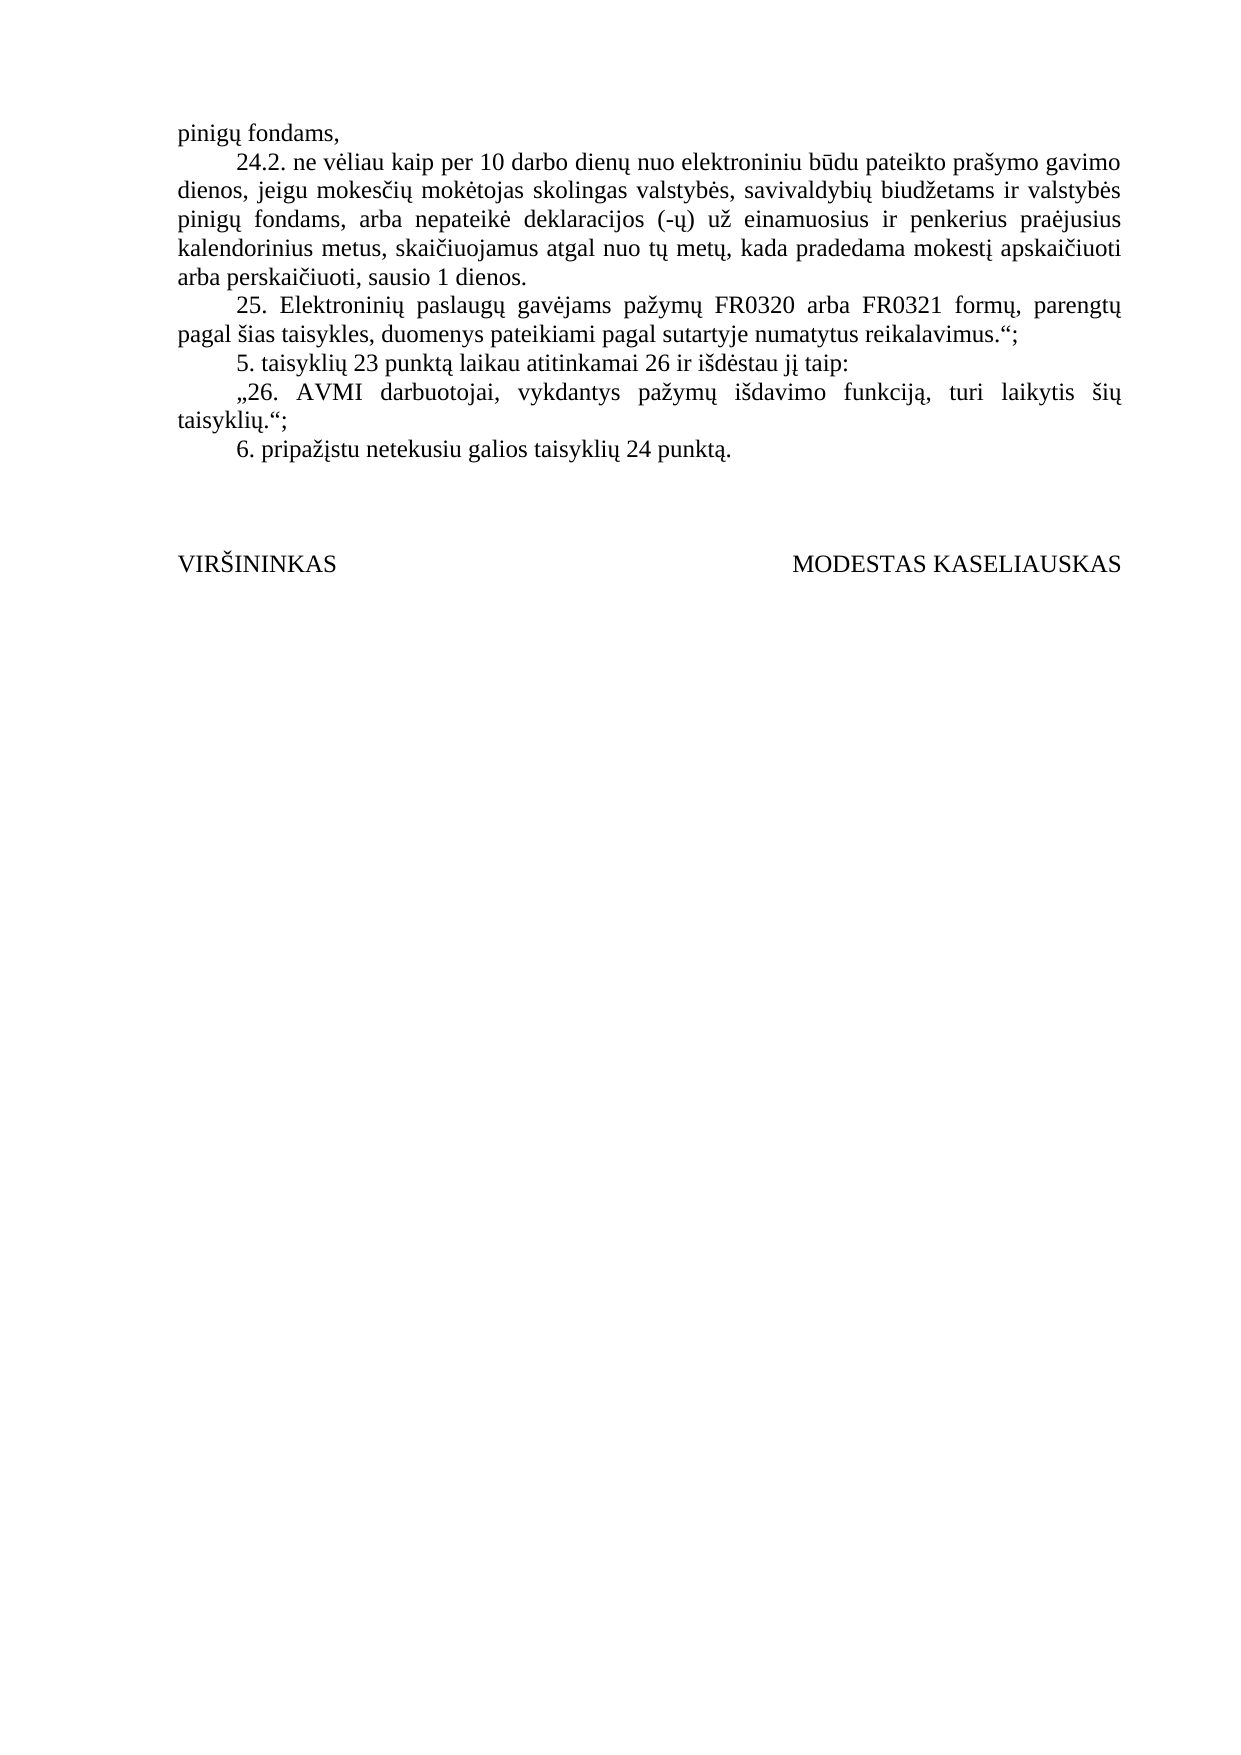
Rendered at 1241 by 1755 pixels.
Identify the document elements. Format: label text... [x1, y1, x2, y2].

text 5. taisyklių 23 punktą laikau atitinkamai 26 ir išdėstau jį taip: [177, 348, 1122, 377]
text VIRŠININKAS MODESTAS KASELIAUSKAS [177, 549, 1122, 578]
text 24.2. ne vėliau kaip per 10 darbo dienų nuo elektroniniu būdu pateikto prašymo gavimo dienos, jeigu mokesčių mokėtojas skolingas valstybės, savivaldybių biudžetams ir valstybės pinigų fondams, arba nepateikė deklaracijos (-ų) už einamuosius ir penkerius praėjusius kalendorinius metus, skaičiuojamus atgal nuo tų metų, kada pradedama mokestį apskaičiuoti arba perskaičiuoti, sausio 1 dienos. [177, 147, 1122, 291]
text „26. AVMI darbuotojai, vykdantys pažymų išdavimo funkciją, turi laikytis šių taisyklių.“; [177, 377, 1122, 434]
text 25. Elektroninių paslaugų gavėjams pažymų FR0320 arba FR0321 formų, parengtų pagal šias taisykles, duomenys pateikiami pagal sutartyje numatytus reikalavimus.“; [177, 291, 1122, 348]
text pinigų fondams, [177, 118, 1122, 147]
text 6. pripažįstu netekusiu galios taisyklių 24 punktą. [177, 434, 1122, 463]
